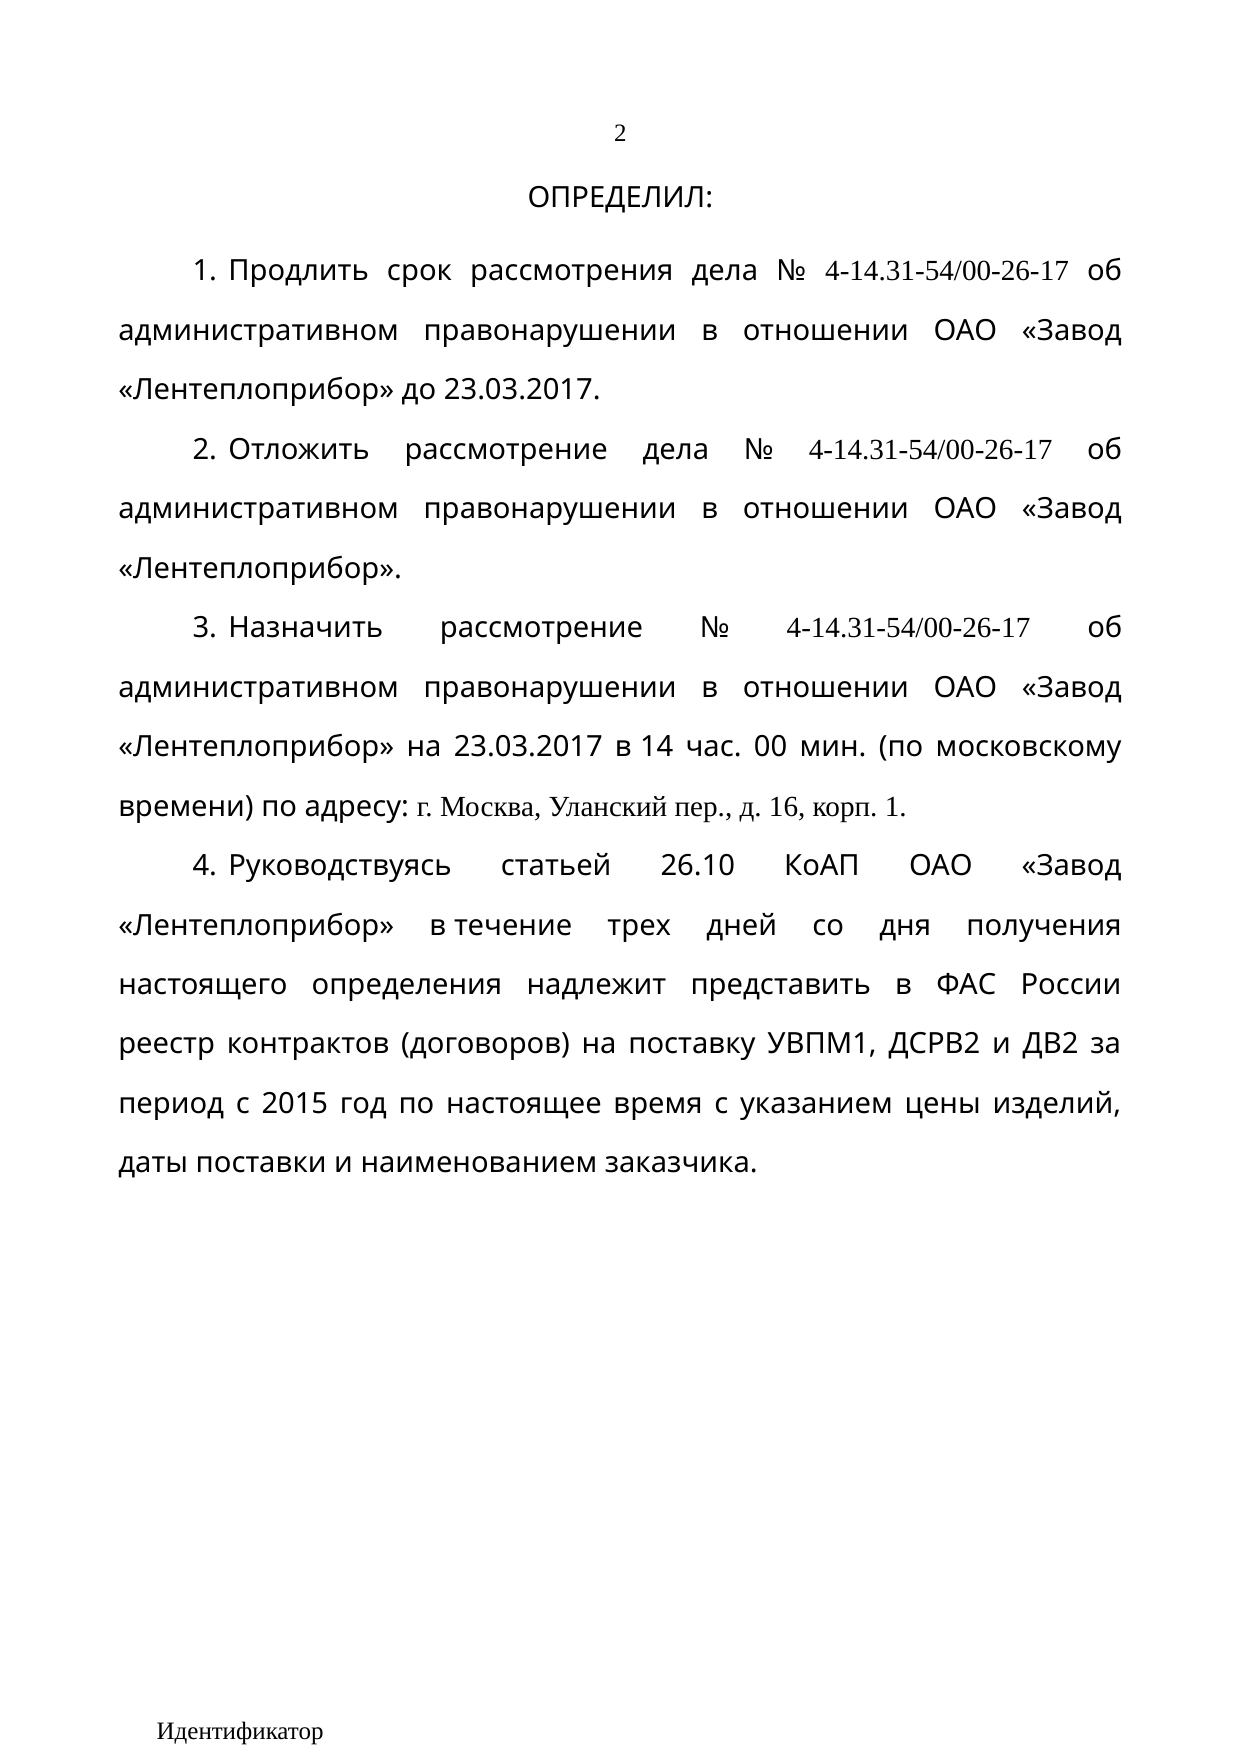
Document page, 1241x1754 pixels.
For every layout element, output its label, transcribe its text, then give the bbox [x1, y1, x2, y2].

text 3. Назначить рассмотрение № 4-14.31-54/00-26-17 об административном правонарушении в отношении ОАО «Завод «Лентеплоприбор» на 23.03.2017 в 14 час. 00 мин. (по московскому времени) по адресу: г. Москва, Уланский пер., д. 16, корп. 1. [118, 606, 1122, 824]
text 2. Отложить рассмотрение дела № 4-14.31-54/00-26-17 об административном правонарушении в отношении ОАО «Завод «Лентеплоприбор». [118, 428, 1122, 587]
text ОПРЕДЕЛИЛ: [118, 176, 1122, 216]
text 1. Продлить срок рассмотрения дела № 4-14.31-54/00-26-17 об административном правонарушении в отношении ОАО «Завод «Лентеплоприбор» до 23.03.2017. [118, 249, 1122, 408]
text 4. Руководствуясь статьей 26.10 КоАП ОАО «Завод «Лентеплоприбор» в течение трех дней со дня получения настоящего определения надлежит представить в ФАС России реестр контрактов (договоров) на поставку УВПМ1, ДСРВ2 и ДВ2 за период с 2015 год по настоящее время с указанием цены изделий, даты поставки и наименованием заказчика. [118, 844, 1122, 1181]
